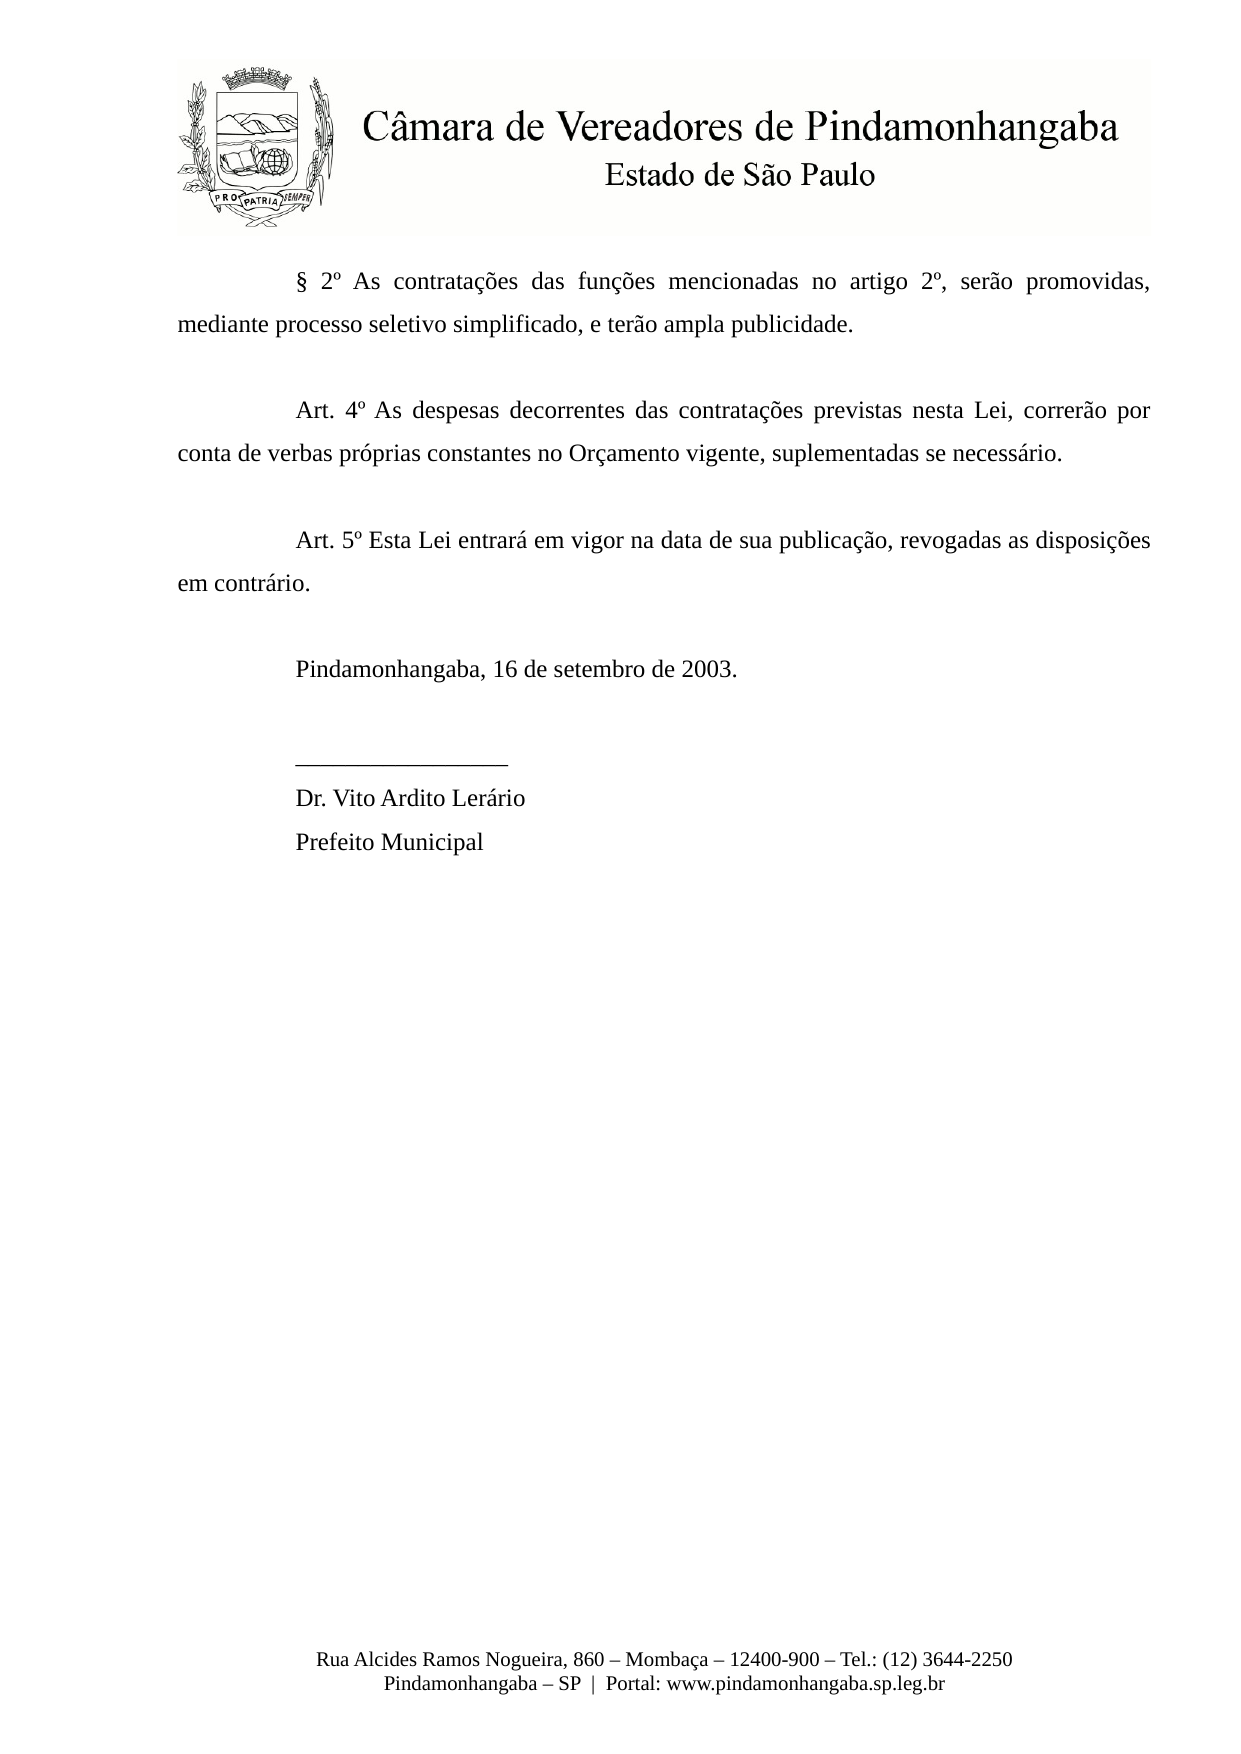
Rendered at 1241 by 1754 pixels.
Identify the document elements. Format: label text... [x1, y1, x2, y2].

text Art. 4º As despesas decorrentes das contratações previstas nesta Lei, correrão por conta de verbas próprias constantes no Orçamento vigente, suplementadas se necessário. [177, 395, 1152, 467]
text Pindamonhangaba, 16 de setembro de 2003. [177, 654, 1152, 683]
text § 2º As contratações das funções mencionadas no artigo 2º, serão promovidas, mediante processo seletivo simplificado, e terão ampla publicidade. [177, 266, 1152, 338]
text Art. 5º Esta Lei entrará em vigor na data de sua publicação, revogadas as disposições em contrário. [177, 525, 1152, 597]
text _________________ [177, 740, 1152, 769]
text Dr. Vito Ardito Lerário [177, 783, 1152, 812]
picture [177, 59, 1152, 236]
text Prefeito Municipal [177, 827, 1152, 855]
